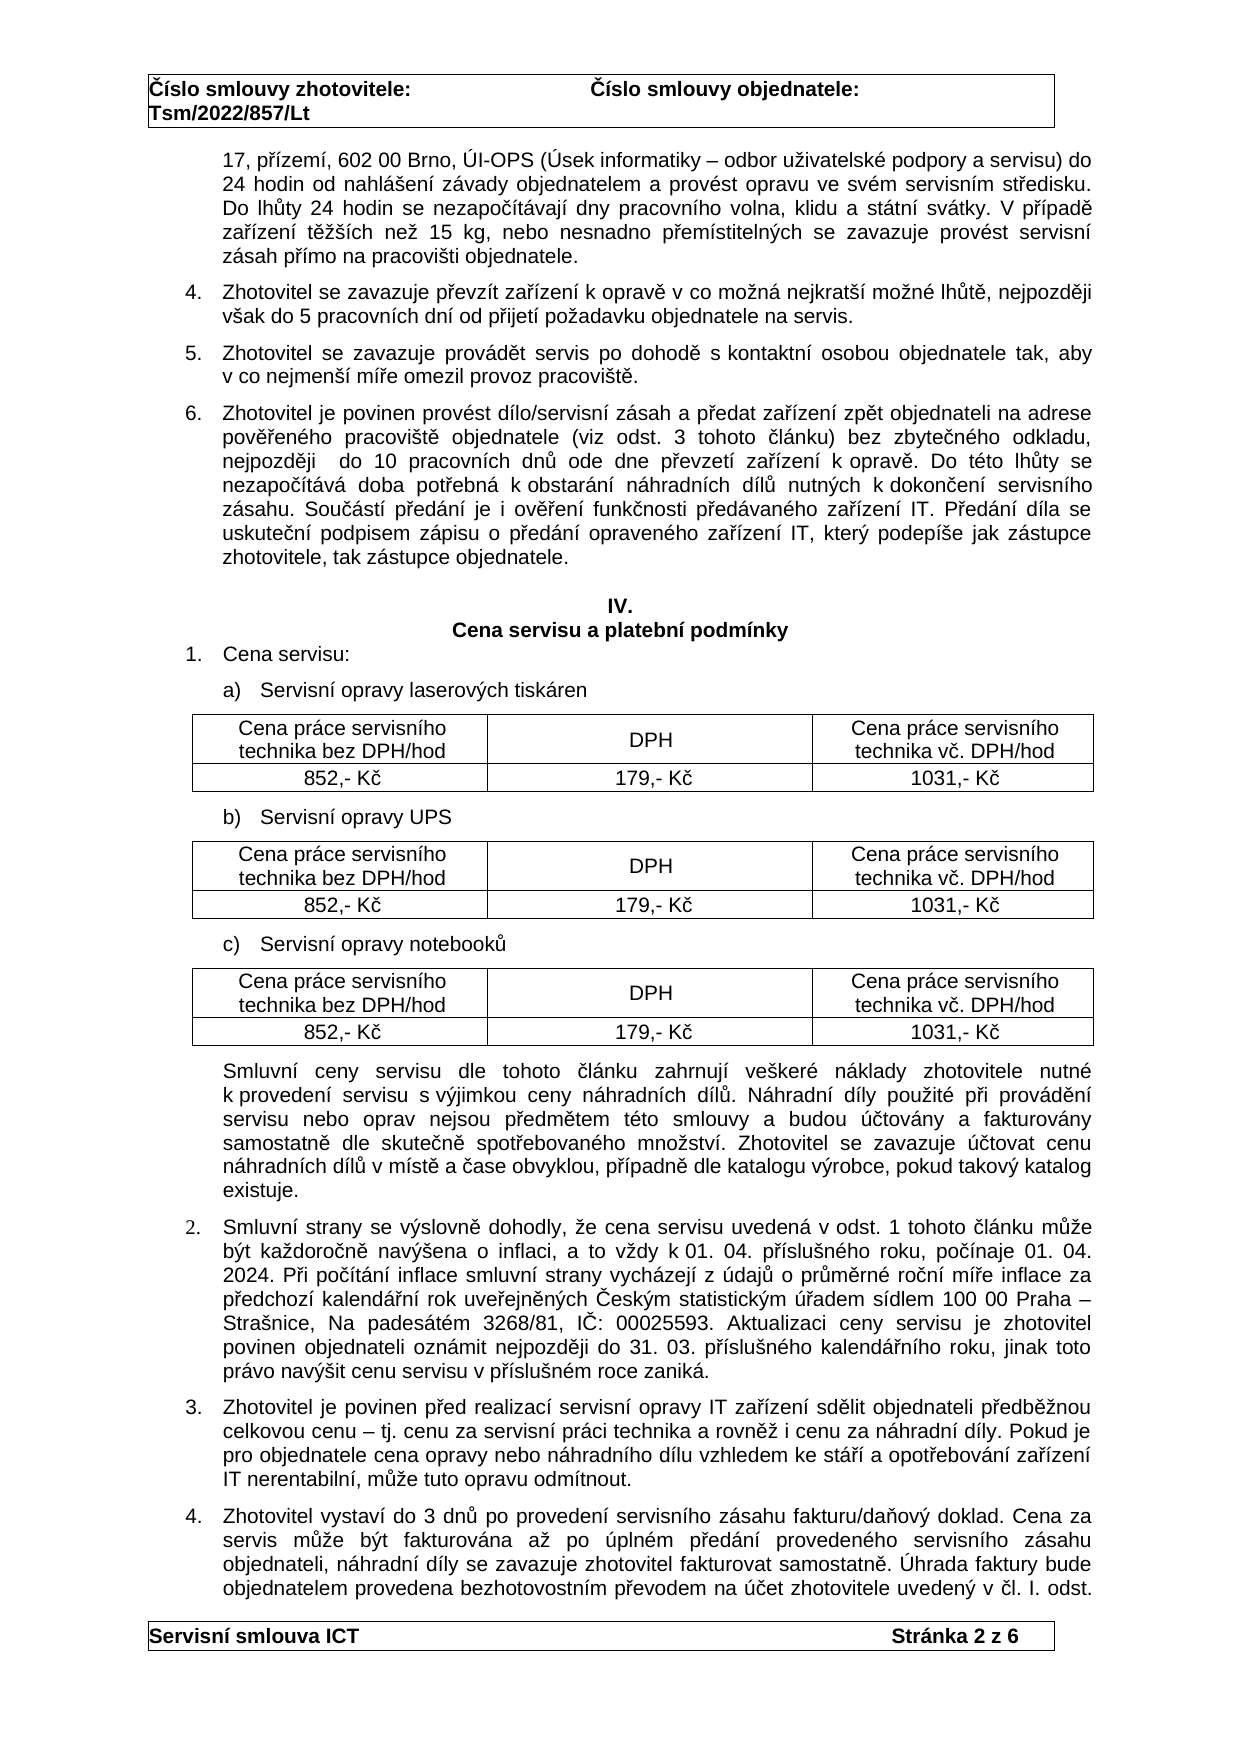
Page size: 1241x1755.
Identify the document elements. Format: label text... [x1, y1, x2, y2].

table_cell 179,- Kč [488, 1018, 812, 1045]
list Zhotovitel je povinen před realizací servisní opravy IT zařízení sdělit objednateli předběžnou celkovou cenu – tj. cenu za servisní práci technika a rovněž i cenu za náhradní díly. Pokud je pro objednatele cena opravy nebo náhradního dílu vzhledem ke stáří a opotřebování zařízení IT nerentabilní, může tuto opravu odmítnout. [185, 1395, 1093, 1491]
text IV. [148, 593, 1093, 617]
table_cell 179,- Kč [488, 891, 812, 918]
table_cell 1031,- Kč [813, 764, 1093, 791]
list Zhotovitel se zavazuje převzít zařízení k opravě v co možná nejkratší možné lhůtě, nejpozději však do 5 pracovních dní od přijetí požadavku objednatele na servis. [185, 280, 1093, 328]
table_cell 852,- Kč [193, 1018, 487, 1045]
table_header Cena práce servisního technika vč. DPH/hod [813, 969, 1093, 1017]
table_header Cena práce servisního technika bez DPH/hod [193, 969, 487, 1017]
list 17, přízemí, 602 00 Brno, ÚI-OPS (Úsek informatiky – odbor uživatelské podpory a servisu) do 24 hodin od nahlášení závady objednatelem a provést opravu ve svém servisním středisku. Do lhůty 24 hodin se nezapočítávají dny pracovního volna, klidu a státní svátky. V případě zařízení těžších než 15 kg, nebo nesnadno přemístitelných se zavazuje provést servisní zásah přímo na pracovišti objednatele. [185, 148, 1093, 267]
list Zhotovitel vystaví do 3 dnů po provedení servisního zásahu fakturu/daňový doklad. Cena za servis může být fakturována až po úplném předání provedeného servisního zásahu objednateli, náhradní díly se zavazuje zhotovitel fakturovat samostatně. Úhrada faktury bude objednatelem provedena bezhotovostním převodem na účet zhotovitele uvedený v čl. I. odst. [185, 1503, 1093, 1599]
subtitle Cena servisu a platební podmínky [148, 617, 1093, 641]
table_header Cena práce servisního technika bez DPH/hod [193, 842, 487, 890]
table_cell 1031,- Kč [813, 891, 1093, 918]
table_header Cena práce servisního technika bez DPH/hod [193, 715, 487, 763]
text Smluvní ceny servisu dle tohoto článku zahrnují veškeré náklady zhotovitele nutné k provedení servisu s výjimkou ceny náhradních dílů. Náhradní díly použité při provádění servisu nebo oprav nejsou předmětem této smlouvy a budou účtovány a fakturovány samostatně dle skutečně spotřebovaného množství. Zhotovitel se zavazuje účtovat cenu náhradních dílů v místě a čase obvyklou, případně dle katalogu výrobce, pokud takový katalog existuje. [223, 1058, 1093, 1202]
table_header DPH [488, 969, 812, 1017]
list Servisní opravy notebooků [223, 932, 1093, 956]
list Smluvní strany se výslovně dohodly, že cena servisu uvedená v odst. 1 tohoto článku může být každoročně navýšena o inflaci, a to vždy k 01. 04. příslušného roku, počínaje 01. 04. 2024. Při počítání inflace smluvní strany vycházejí z údajů o průměrné roční míře inflace za předchozí kalendářní rok uveřejněných Českým statistickým úřadem sídlem 100 00 Praha – Strašnice, Na padesátém 3268/81, IČ: 00025593. Aktualizaci ceny servisu je zhotovitel povinen objednateli oznámit nejpozději do 31. 03. příslušného kalendářního roku, jinak toto právo navýšit cenu servisu v příslušném roce zaniká. [185, 1215, 1093, 1383]
table_header DPH [488, 842, 812, 890]
list Zhotovitel se zavazuje provádět servis po dohodě s kontaktní osobou objednatele tak, aby v co nejmenší míře omezil provoz pracoviště. [185, 340, 1093, 388]
table_header Cena práce servisního technika vč. DPH/hod [813, 842, 1093, 890]
list Servisní opravy UPS [223, 805, 1093, 829]
table_header Cena práce servisního technika vč. DPH/hod [813, 715, 1093, 763]
table_cell 852,- Kč [193, 891, 487, 918]
table_cell 852,- Kč [193, 764, 487, 791]
list Servisní opravy laserových tiskáren [223, 678, 1093, 702]
table_cell 1031,- Kč [813, 1018, 1093, 1045]
list Cena servisu: [185, 641, 1093, 665]
list Zhotovitel je povinen provést dílo/servisní zásah a předat zařízení zpět objednateli na adrese pověřeného pracoviště objednatele (viz odst. 3 tohoto článku) bez zbytečného odkladu, nejpozději do 10 pracovních dnů ode dne převzetí zařízení k opravě. Do této lhůty se nezapočítává doba potřebná k obstarání náhradních dílů nutných k dokončení servisního zásahu. Součástí předání je i ověření funkčnosti předávaného zařízení IT. Předání díla se uskuteční podpisem zápisu o předání opraveného zařízení IT, který podepíše jak zástupce zhotovitele, tak zástupce objednatele. [185, 401, 1093, 568]
table_cell 179,- Kč [488, 764, 812, 791]
table_header DPH [488, 715, 812, 763]
